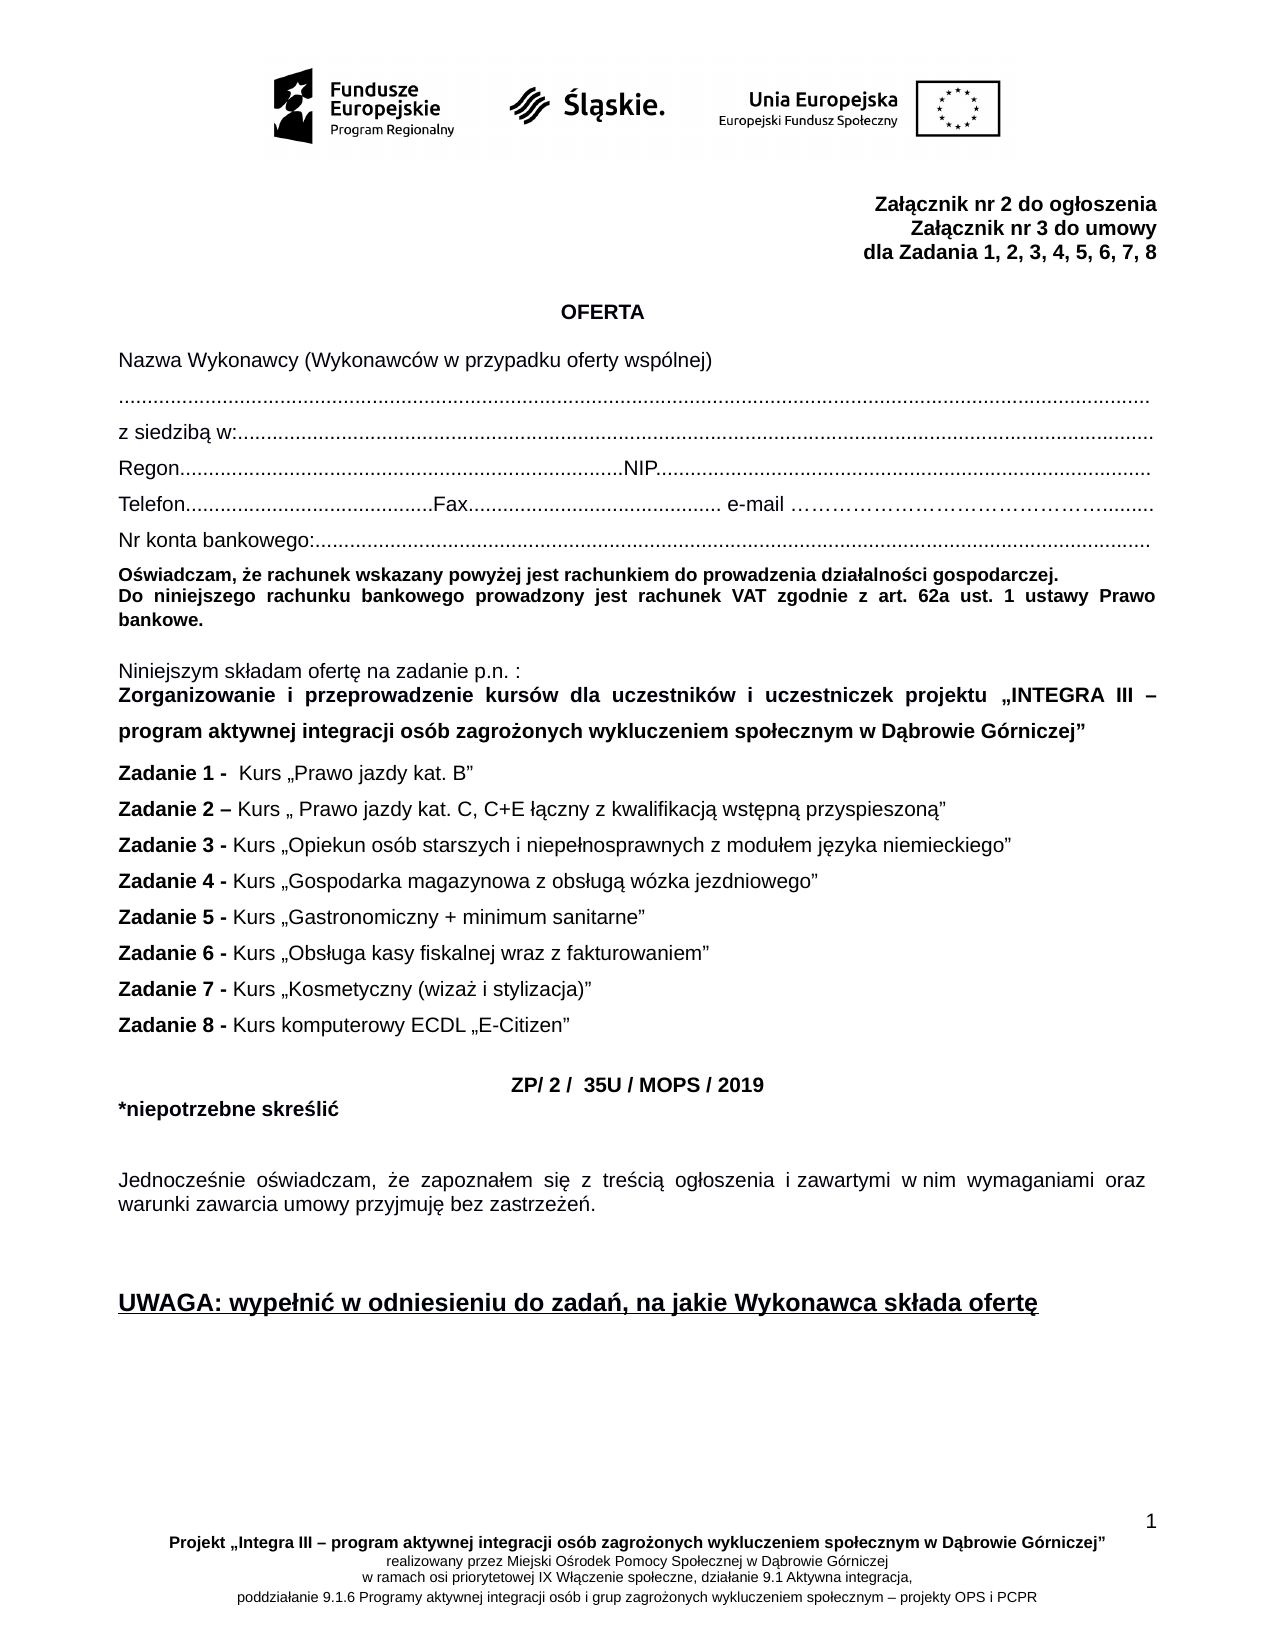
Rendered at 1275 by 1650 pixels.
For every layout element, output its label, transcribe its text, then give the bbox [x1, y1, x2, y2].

text Niniejszym składam ofertę na zadanie p.n. : [118, 659, 1157, 683]
text Zadanie 6 - Kurs „Obsługa kasy fiskalnej wraz z fakturowaniem” [118, 941, 1157, 964]
text z siedzibą w:............................................................................................................................................................... [118, 420, 1157, 444]
text Zadanie 4 - Kurs „Gospodarka magazynowa z obsługą wózka jezdniowego” [118, 869, 1157, 893]
text Zadanie 8 - Kurs komputerowy ECDL „E-Citizen” [118, 1012, 1157, 1036]
text Nazwa Wykonawcy (Wykonawców w przypadku oferty wspólnej) [118, 348, 1157, 372]
text Oświadczam, że rachunek wskazany powyżej jest rachunkiem do prowadzenia działalności gospodarczej. [118, 563, 1157, 585]
text Zadanie 7 - Kurs „Kosmetyczny (wizaż i stylizacja)” [118, 977, 1157, 1001]
text ZP/ 2 / 35U / MOPS / 2019 [118, 1072, 1157, 1096]
text ................................................................................................................................................................................... [118, 384, 1157, 408]
text Zadanie 3 - Kurs „Opiekun osób starszych i niepełnosprawnych z modułem języka niemieckiego” [118, 833, 1157, 857]
text dla Zadania 1, 2, 3, 4, 5, 6, 7, 8 [118, 240, 1157, 264]
text UWAGA: wypełnić w odniesieniu do zadań, na jakie Wykonawca składa ofertę [118, 1288, 1157, 1317]
text *niepotrzebne skreślić [118, 1096, 1157, 1120]
text Do niniejszego rachunku bankowego prowadzony jest rachunek VAT zgodnie z art. 62a ust. 1 ustawy Prawo bankowe. [118, 585, 1157, 630]
text Zadanie 1 - Kurs „Prawo jazdy kat. B” [118, 761, 1157, 785]
text Załącznik nr 3 do umowy [118, 216, 1157, 240]
text Załącznik nr 2 do ogłoszenia [118, 192, 1157, 216]
text Zorganizowanie i przeprowadzenie kursów dla uczestników i uczestniczek projektu „INTEGRA III – program aktywnej integracji osób zagrożonych wykluczeniem społecznym w Dąbrowie Górniczej” [118, 683, 1157, 743]
text OFERTA [561, 300, 1157, 324]
text Nr konta bankowego:................................................................................................................................................. [118, 528, 1157, 552]
text Zadanie 5 - Kurs „Gastronomiczny + minimum sanitarne” [118, 905, 1157, 929]
text Zadanie 2 – Kurs „ Prawo jazdy kat. C, C+E łączny z kwalifikacją wstępną przyspieszoną” [118, 797, 1157, 821]
text Telefon...........................................Fax............................................ e-mail ………………………………………......... [118, 492, 1157, 516]
text Jednocześnie oświadczam, że zapoznałem się z treścią ogłoszenia i zawartymi w nim wymaganiami oraz warunki zawarcia umowy przyjmuję bez zastrzeżeń. [118, 1168, 1157, 1216]
text Regon.............................................................................NIP...................................................................................... [118, 456, 1157, 480]
